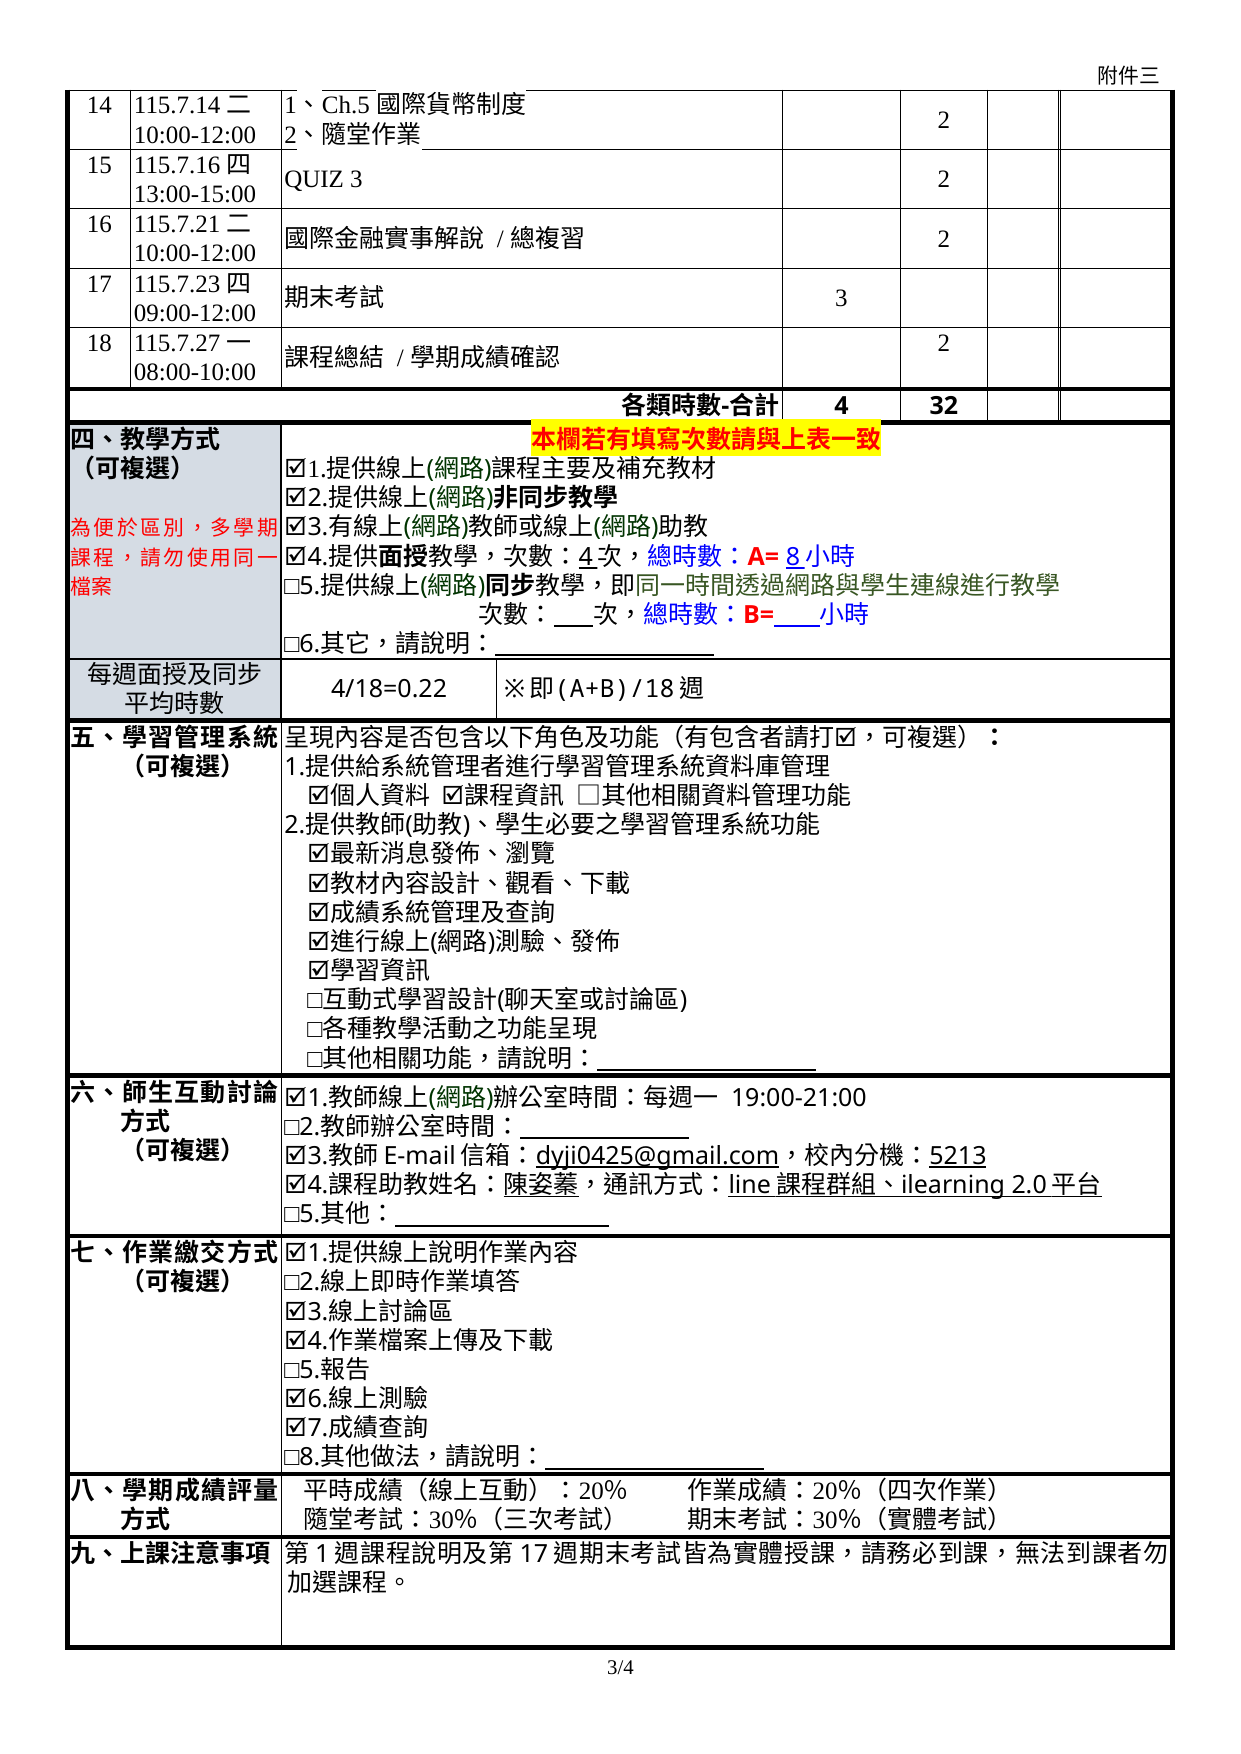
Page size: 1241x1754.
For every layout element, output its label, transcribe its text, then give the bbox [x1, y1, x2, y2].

table_cell 1.教師線上(網路)辦公室時間：每週一 19:00-21:00 □2.教師辦公室時間： 3.教師E-mail信箱：dyji0425@gmail.com，校內分機：5213 4.課程助教姓名：陳姿蓁，通訊方式：line課程群組、ilearning 2.0平台 □5.其他： [282, 1078, 1170, 1233]
table_cell ※即(A+B)/18週 [497, 660, 1170, 718]
table_cell 16 [70, 209, 130, 268]
table_cell [988, 391, 1058, 420]
table_cell [783, 209, 900, 268]
table_cell 四、教學方式 （可複選） 為便於區別，多學期課程，請勿使用同一檔案 [70, 425, 280, 658]
table_cell 2 [901, 91, 987, 149]
table_cell 國際金融實事解說 / 總複習 [282, 209, 782, 268]
table_cell 課程總結 / 學期成績確認 [282, 328, 782, 386]
table_cell 115.7.27 一 08:00-10:00 [131, 328, 281, 386]
table_cell [1061, 209, 1170, 268]
table_cell [783, 150, 900, 208]
table_cell 4 [783, 391, 900, 420]
table_cell 八、學期成績評量方式 [70, 1476, 281, 1534]
table_cell 呈現內容是否包含以下角色及功能（有包含者請打，可複選）： 1.提供給系統管理者進行學習管理系統資料庫管理 個人資料 課程資訊 □其他相關資料管理功能 2.提供教師(助教)、學生必要之學習管理系統功能 最新消息發佈、瀏覽 教材內容設計、觀看、下載 成績系統管理及查詢 進行線上(網路)測驗、發佈 學習資訊 □互動式學習設計(聊天室或討論區) □各種教學活動之功能呈現 □其他相關功能，請說明： [282, 723, 1170, 1073]
table_cell [1061, 91, 1170, 149]
table_cell [988, 91, 1058, 149]
table_cell 18 [70, 328, 130, 386]
table_cell 14 [70, 91, 130, 149]
table_cell 115.7.21 二 10:00-12:00 [131, 209, 281, 268]
table_cell [988, 269, 1058, 327]
table_cell [783, 91, 900, 149]
table_cell [1061, 391, 1170, 420]
table_cell 五、學習管理系統（可複選） [70, 723, 281, 1073]
table_cell 2 [901, 209, 987, 268]
table_cell 15 [70, 150, 130, 208]
table_cell 每週面授及同步 平均時數 [70, 660, 280, 718]
table_cell 2 [901, 150, 987, 208]
table_cell 期末考試 [282, 269, 782, 327]
table_cell 六、師生互動討論方式 （可複選） [70, 1078, 281, 1233]
table_cell 17 [70, 269, 130, 327]
table_cell 115.7.23 四 09:00-12:00 [131, 269, 281, 327]
table_cell 七、作業繳交方式（可複選） [70, 1238, 281, 1472]
table_cell [1061, 328, 1170, 386]
table_cell [1061, 150, 1170, 208]
table_cell 4/18=0.22 [282, 660, 496, 718]
table_cell QUIZ 3 [282, 150, 782, 208]
table_cell 本欄若有填寫次數請與上表一致 1.提供線上(網路)課程主要及補充教材 2.提供線上(網路)非同步教學 3.有線上(網路)教師或線上(網路)助教 4.提供面授教學，次數：4次，總時數：A= 8小時 □5.提供線上(網路)同步教學，即同一時間透過網路與學生連線進行教學 次數： 次，總時數：B= 小時 □6.其它，請說明： [282, 425, 1170, 658]
table_cell 平時成績（線上互動）：20％ 隨堂考試：30％（三次考試） [282, 1476, 663, 1534]
table_cell 第1週課程說明及第17週期末考試皆為實體授課，請務必到課，無法到課者勿加選課程。 [282, 1539, 1170, 1645]
table_cell 各類時數-合計 [70, 391, 782, 420]
table_cell 作業成績：20％（四次作業） 期末考試：30％（實體考試） [663, 1476, 1170, 1534]
table_cell 2 [901, 328, 987, 386]
table_cell 3 [783, 269, 900, 327]
table_cell 九、上課注意事項 [70, 1539, 281, 1645]
table_cell [1061, 269, 1170, 327]
table_cell [988, 150, 1058, 208]
table_cell [988, 328, 1058, 386]
table_cell 1.提供線上說明作業內容 □2.線上即時作業填答 3.線上討論區 4.作業檔案上傳及下載 □5.報告 6.線上測驗 7.成績查詢 □8.其他做法，請說明： [282, 1238, 1170, 1472]
table_cell 1、Ch.5 國際貨幣制度 2、隨堂作業 [282, 91, 782, 149]
table_cell 115.7.16 四 13:00-15:00 [131, 150, 281, 208]
table_cell [901, 269, 987, 327]
table_cell 115.7.14 二 10:00-12:00 [131, 91, 281, 149]
table_cell 32 [901, 391, 987, 420]
table_cell [988, 209, 1058, 268]
table_cell [783, 328, 900, 386]
